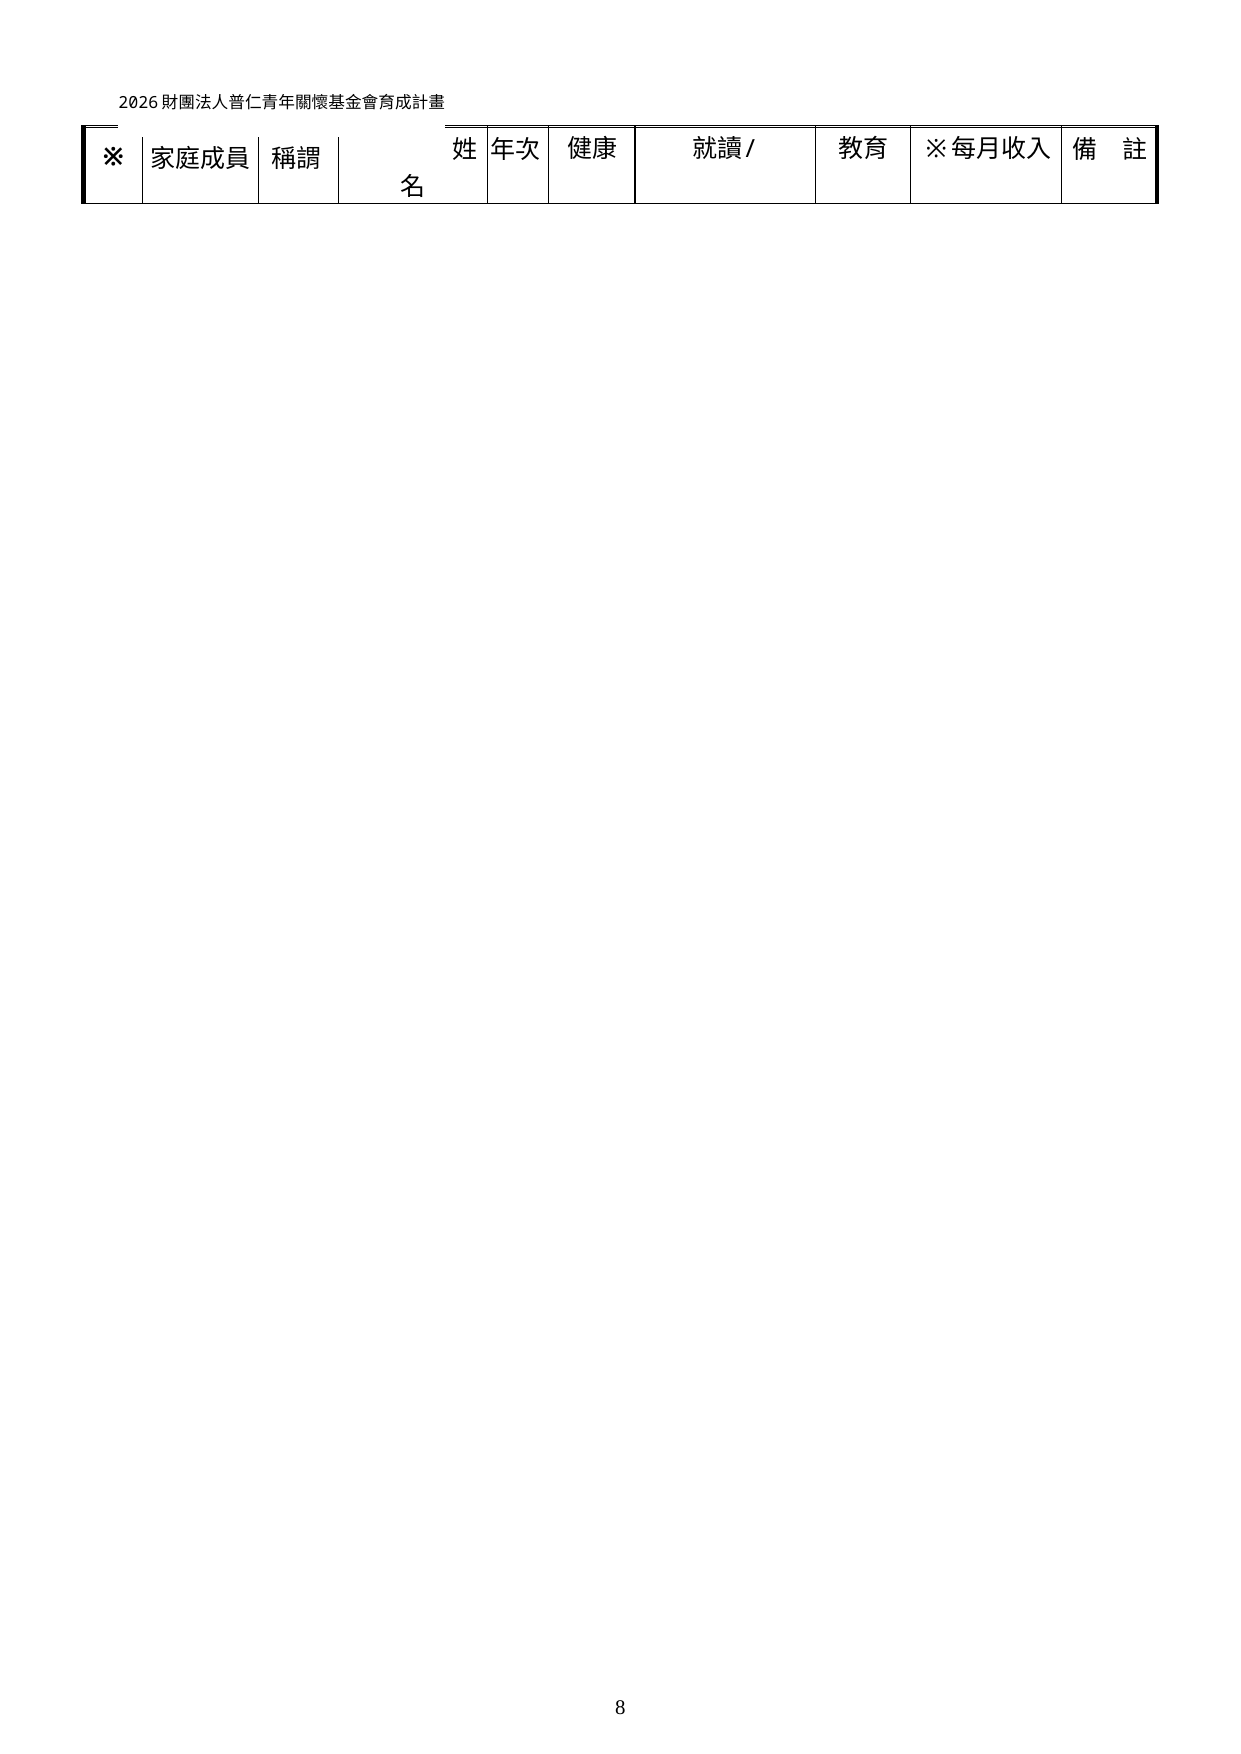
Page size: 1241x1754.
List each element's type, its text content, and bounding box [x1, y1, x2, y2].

table_cell ※每月收入 [911, 128, 1061, 203]
table_cell 教育 程度 [816, 128, 910, 203]
table_cell 健康 [549, 128, 634, 203]
table_cell 年次 [488, 128, 548, 203]
table_cell 家庭成員 [143, 137, 258, 203]
table_cell 就讀/ 就業單位 [636, 128, 815, 203]
table_cell 備 註 [1062, 128, 1155, 203]
table_cell 稱謂 [259, 137, 338, 203]
table_cell ※ [86, 128, 142, 203]
table_cell 姓 名 [339, 128, 487, 203]
